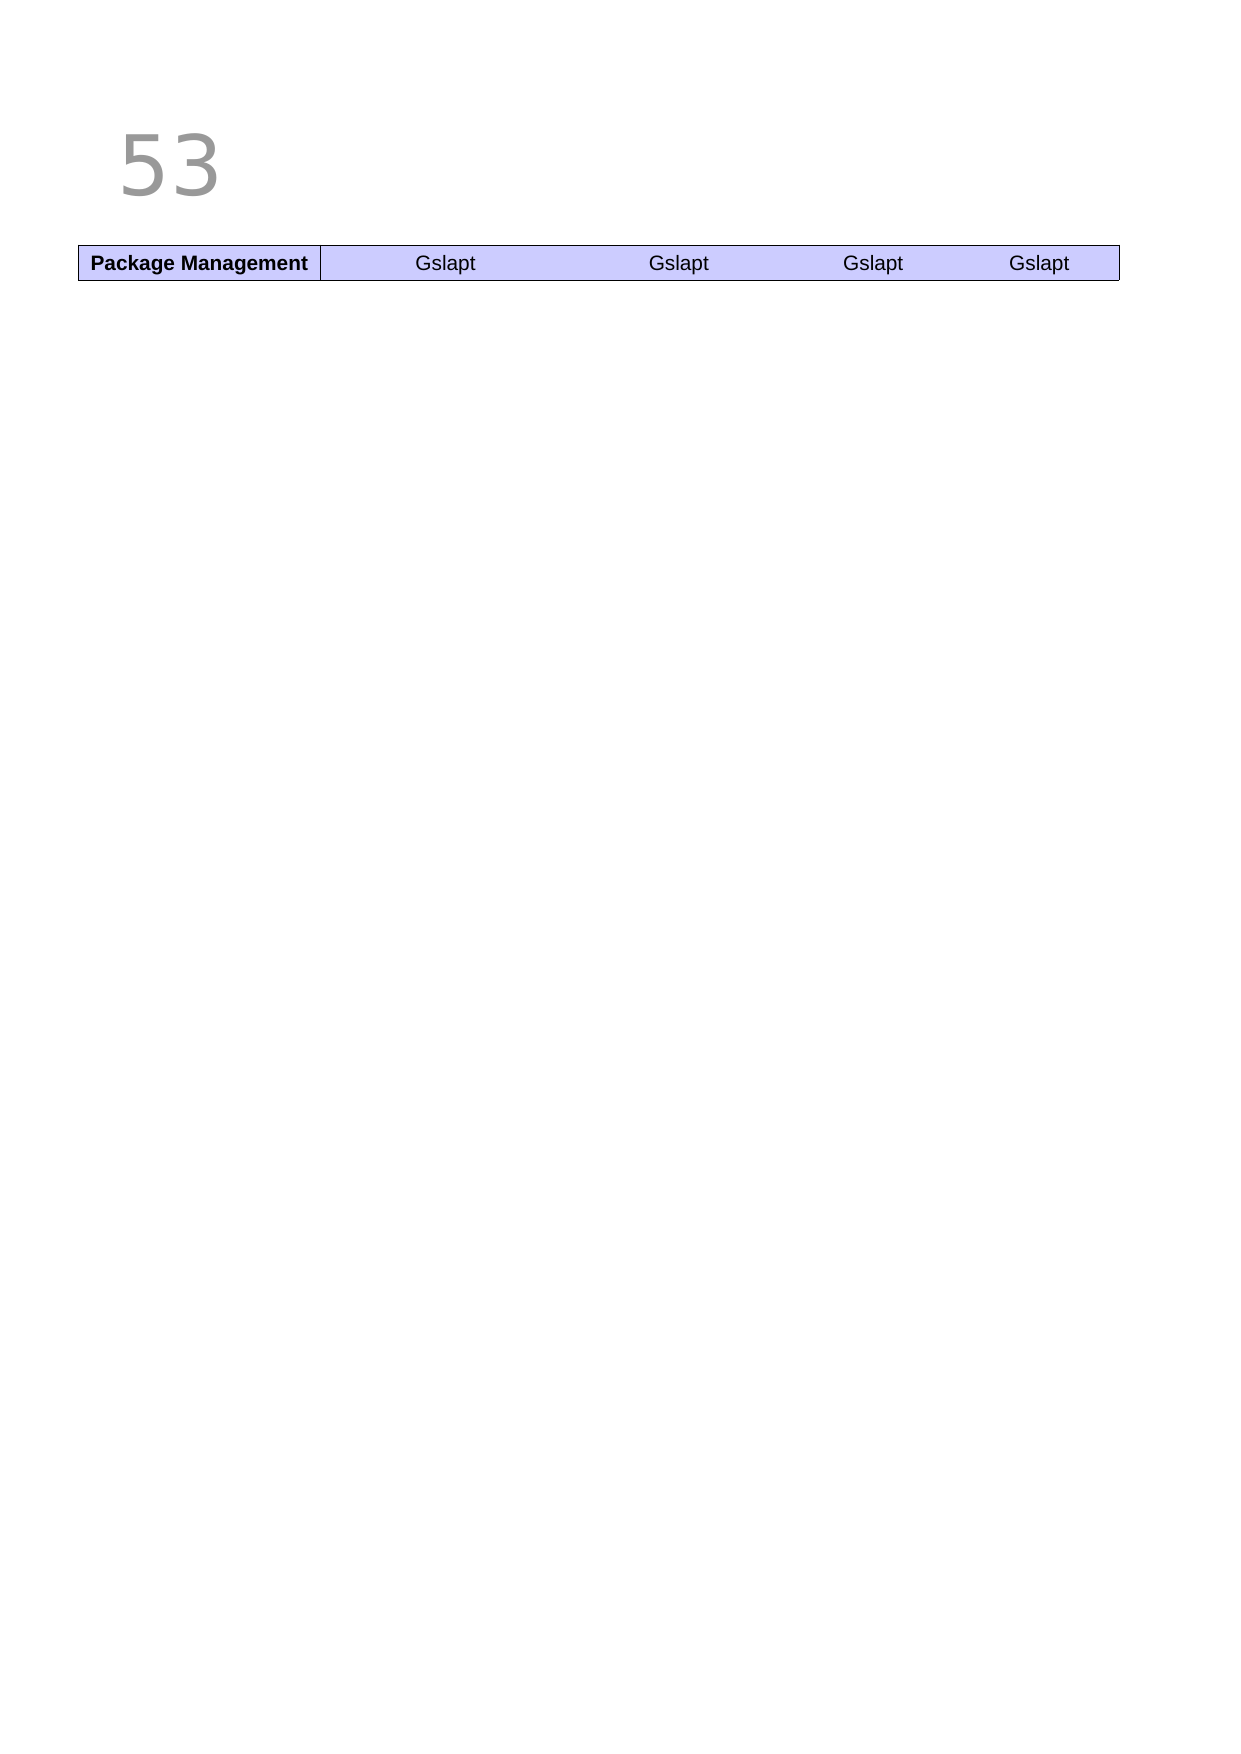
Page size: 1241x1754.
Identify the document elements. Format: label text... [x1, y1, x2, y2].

table_cell Package Management [79, 246, 320, 280]
table_cell Gslapt [321, 246, 570, 280]
table_cell Gslapt [570, 246, 787, 280]
table_cell Gslapt [959, 246, 1119, 280]
table_cell Gslapt [787, 246, 959, 280]
